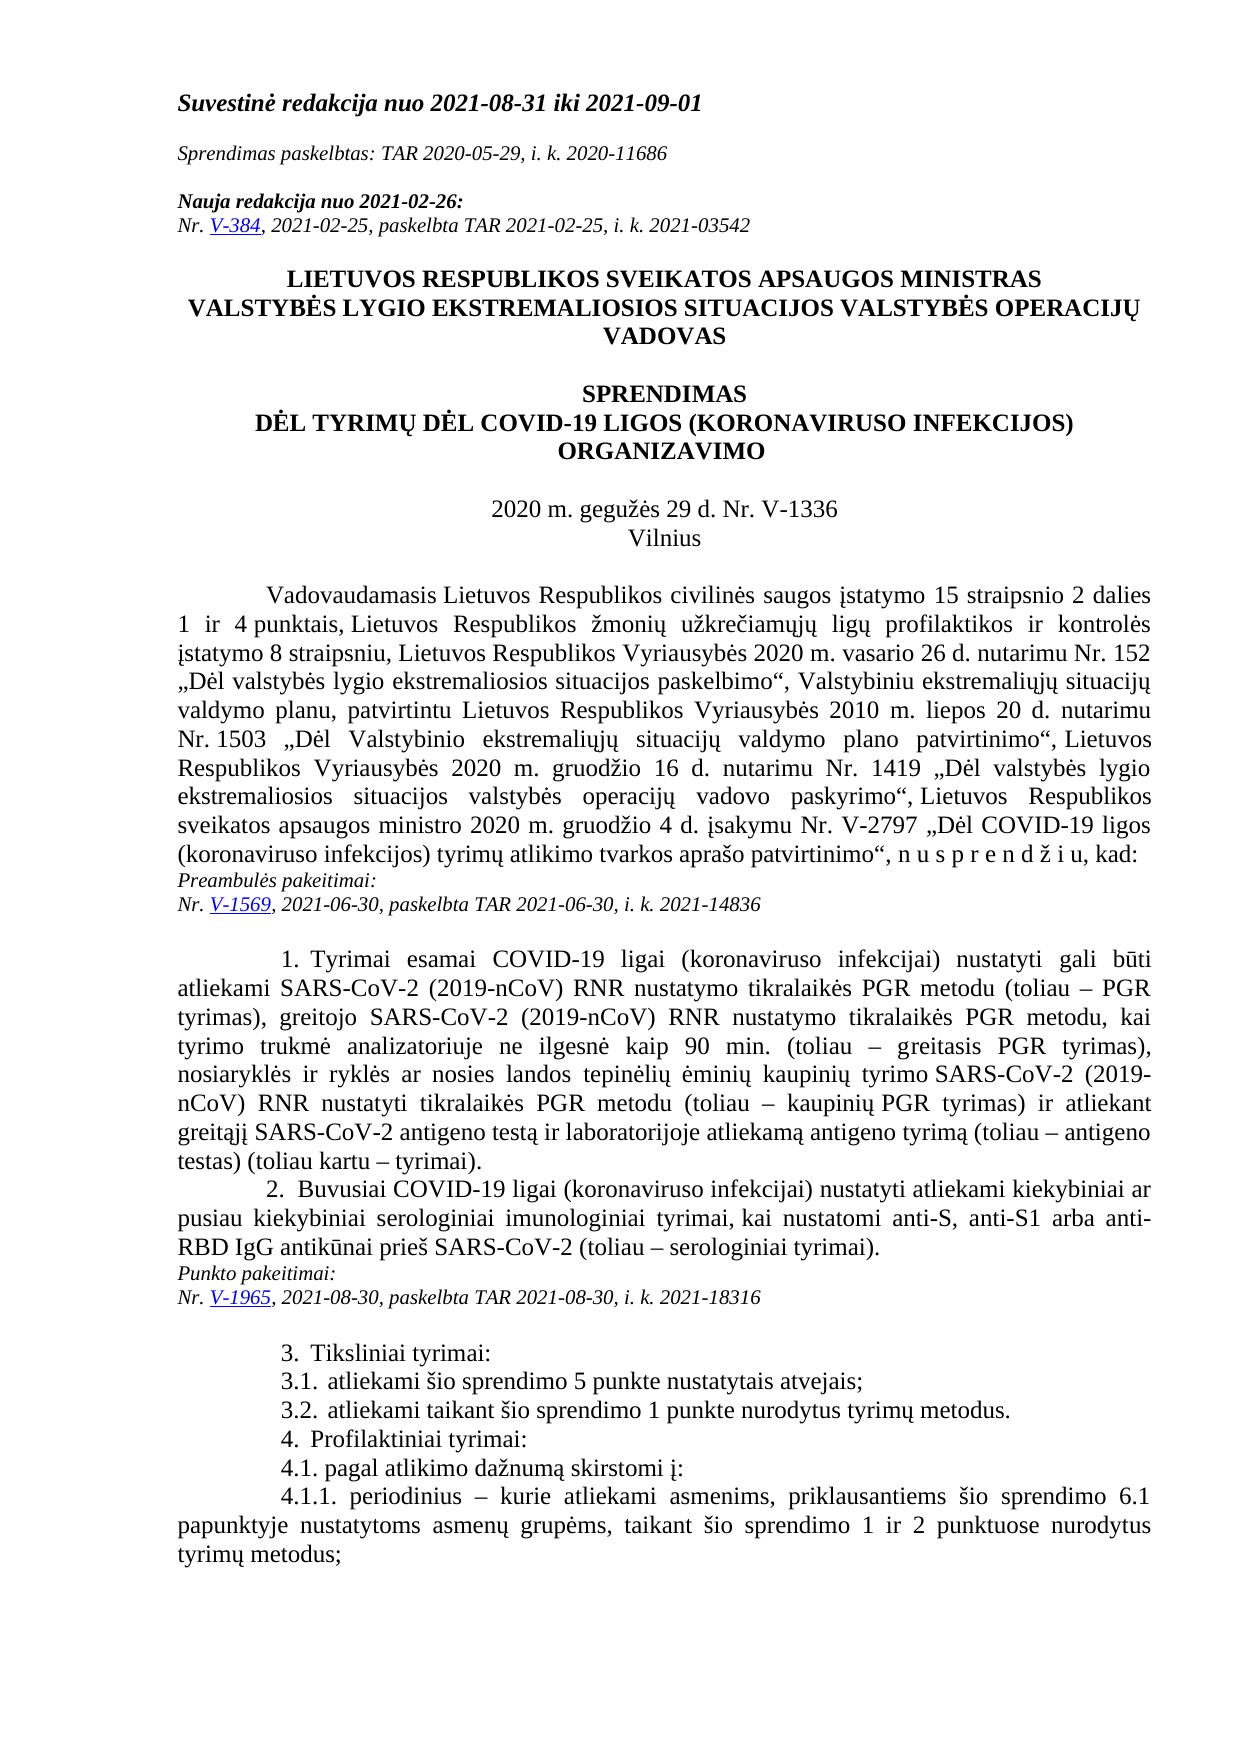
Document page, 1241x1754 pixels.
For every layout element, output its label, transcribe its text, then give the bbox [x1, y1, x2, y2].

text Nr. V-1569, 2021-06-30, paskelbta TAR 2021-06-30, i. k. 2021-14836 [177, 892, 1152, 916]
text 4. Profilaktiniai tyrimai: [177, 1424, 1152, 1453]
text VALSTYBĖS LYGIO EKSTREMALIOSIOS SITUACIJOS VALSTYBĖS OPERACIJŲ VADOVAS [177, 293, 1152, 350]
text Nauja redakcija nuo 2021-02-26: [177, 189, 1152, 213]
text 4.1. pagal atlikimo dažnumą skirstomi į: [177, 1453, 1152, 1481]
text Vadovaudamasis Lietuvos Respublikos civilinės saugos įstatymo 15 straipsnio 2 dalies 1 ir 4 punktais, Lietuvos Respublikos žmonių užkrečiamųjų ligų profilaktikos ir kontrolės įstatymo 8 straipsniu, Lietuvos Respublikos Vyriausybės 2020 m. vasario 26 d. nutarimu Nr. 152 „Dėl valstybės lygio ekstremaliosios situacijos paskelbimo“, Valstybiniu ekstremaliųjų situacijų valdymo planu, patvirtintu Lietuvos Respublikos Vyriausybės 2010 m. liepos 20 d. nutarimu Nr. 1503 „Dėl Valstybinio ekstremaliųjų situacijų valdymo plano patvirtinimo“, Lietuvos Respublikos Vyriausybės 2020 m. gruodžio 16 d. nutarimu Nr. 1419 „Dėl valstybės lygio ekstremaliosios situacijos valstybės operacijų vadovo paskyrimo“, Lietuvos Respublikos sveikatos apsaugos ministro 2020 m. gruodžio 4 d. įsakymu Nr. V-2797 „Dėl COVID-19 ligos (koronaviruso infekcijos) tyrimų atlikimo tvarkos aprašo patvirtinimo“, n u s p r e n d ž i u, kad: [177, 580, 1152, 868]
text Nr. V-1965, 2021-08-30, paskelbta TAR 2021-08-30, i. k. 2021-18316 [177, 1285, 1152, 1309]
text Sprendimas paskelbtas: TAR 2020-05-29, i. k. 2020-11686 [177, 141, 1152, 165]
text Nr. V-384, 2021-02-25, paskelbta TAR 2021-02-25, i. k. 2021-03542 [177, 213, 1152, 237]
text Suvestinė redakcija nuo 2021-08-31 iki 2021-09-01 [177, 88, 1152, 117]
text 3.1. atliekami šio sprendimo 5 punkte nustatytais atvejais; [177, 1366, 1152, 1395]
text SPRENDIMAS [177, 379, 1152, 408]
text DĖL TYRIMŲ DĖL COVID-19 LIGOS (KORONAVIRUSO INFEKCIJOS) ORGANIZAVIMO [177, 408, 1152, 465]
text 3. Tiksliniai tyrimai: [177, 1338, 1152, 1366]
text Preambulės pakeitimai: [177, 868, 1152, 892]
text 1. Tyrimai esamai COVID-19 ligai (koronaviruso infekcijai) nustatyti gali būti atliekami SARS-CoV-2 (2019-nCoV) RNR nustatymo tikralaikės PGR metodu (toliau – PGR tyrimas), greitojo SARS-CoV-2 (2019-nCoV) RNR nustatymo tikralaikės PGR metodu, kai tyrimo trukmė analizatoriuje ne ilgesnė kaip 90 min. (toliau – greitasis PGR tyrimas), nosiaryklės ir ryklės ar nosies landos tepinėlių ėminių kaupinių tyrimo SARS-CoV-2 (2019-nCoV) RNR nustatyti tikralaikės PGR metodu (toliau – kaupinių PGR tyrimas) ir atliekant greitąjį SARS-CoV-2 antigeno testą ir laboratorijoje atliekamą antigeno tyrimą (toliau – antigeno testas) (toliau kartu – tyrimai). [177, 944, 1152, 1174]
text 2020 m. gegužės 29 d. Nr. V-1336 Vilnius [177, 494, 1152, 551]
text 2. Buvusiai COVID-19 ligai (koronaviruso infekcijai) nustatyti atliekami kiekybiniai ar pusiau kiekybiniai serologiniai imunologiniai tyrimai, kai nustatomi anti-S, anti-S1 arba anti-RBD IgG antikūnai prieš SARS-CoV-2 (toliau – serologiniai tyrimai). [177, 1174, 1152, 1261]
text Punkto pakeitimai: [177, 1261, 1152, 1285]
text 4.1.1. periodinius – kurie atliekami asmenims, priklausantiems šio sprendimo 6.1 papunktyje nustatytoms asmenų grupėms, taikant šio sprendimo 1 ir 2 punktuose nurodytus tyrimų metodus; [177, 1481, 1152, 1568]
text 3.2. atliekami taikant šio sprendimo 1 punkte nurodytus tyrimų metodus. [177, 1395, 1152, 1424]
text LIETUVOS RESPUBLIKOS SVEIKATOS APSAUGOS MINISTRAS [177, 264, 1152, 293]
